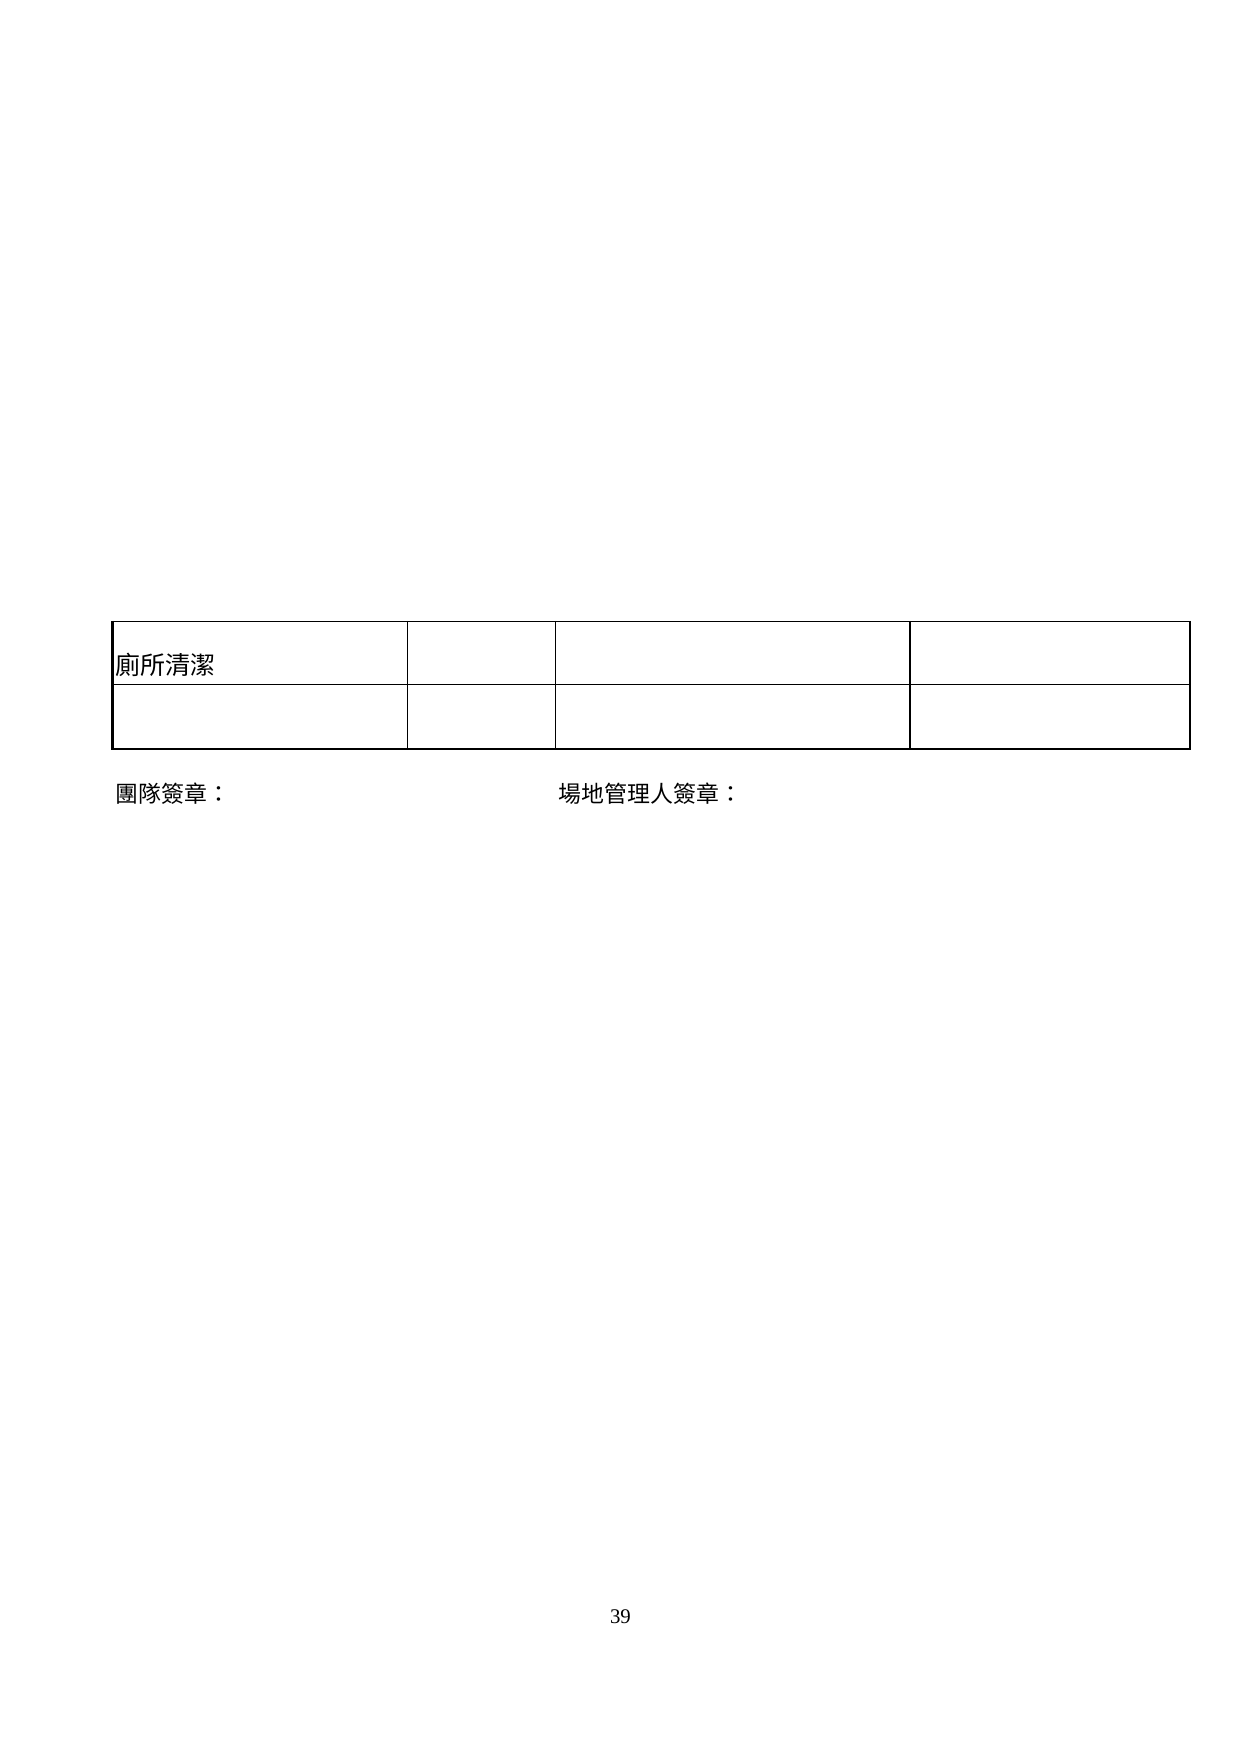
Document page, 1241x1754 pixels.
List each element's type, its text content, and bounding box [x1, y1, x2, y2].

table_cell 團隊簽章： [113, 750, 556, 813]
table_cell [408, 622, 555, 684]
table_cell [911, 685, 1189, 748]
table_cell 廁所清潔 [114, 622, 407, 684]
table_cell [556, 685, 909, 748]
table_cell [556, 622, 909, 684]
table_cell [114, 685, 407, 748]
table_cell [911, 622, 1189, 684]
table_cell [408, 685, 555, 748]
table_cell 場地管理人簽章： [556, 750, 1190, 813]
